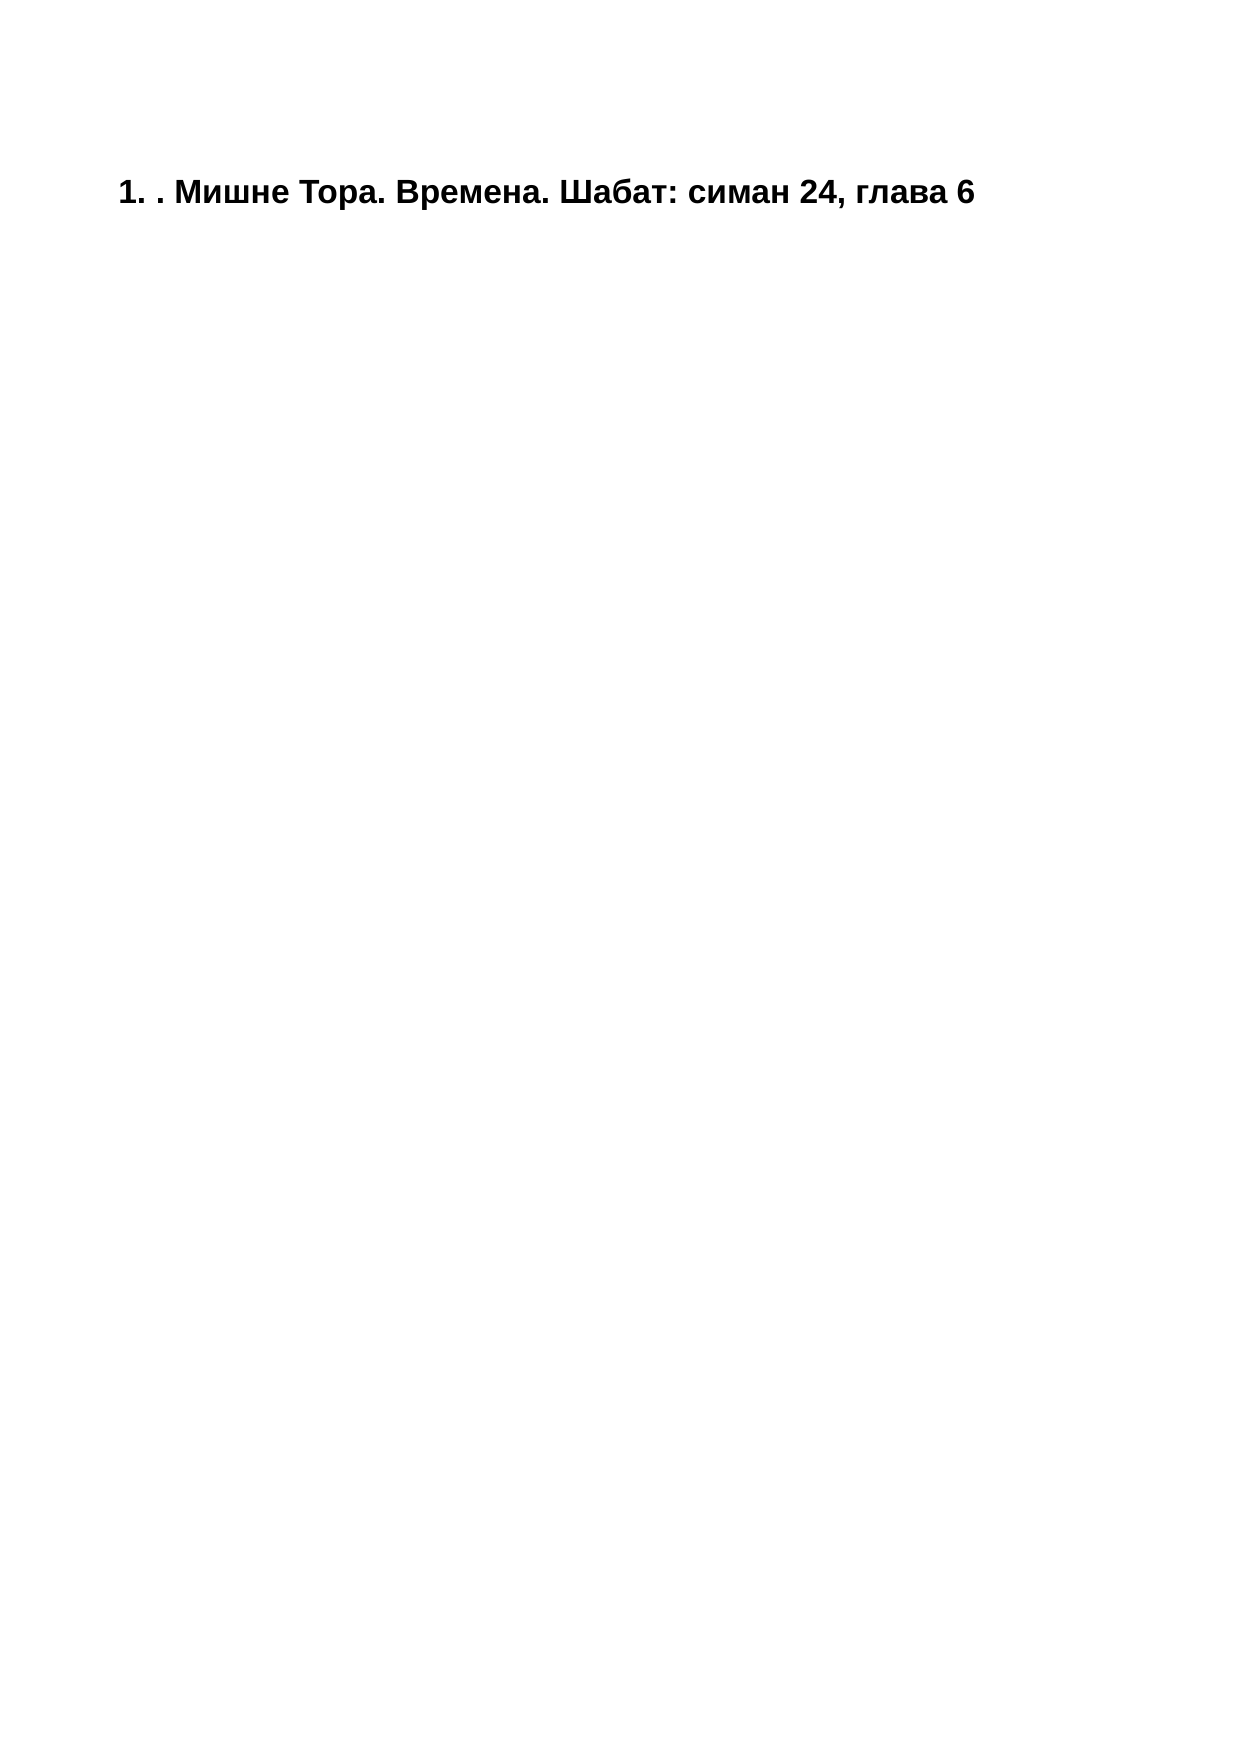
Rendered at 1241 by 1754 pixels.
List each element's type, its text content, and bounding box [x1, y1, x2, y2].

subtitle . Мишне Тора. Времена. Шабат: симан 24, глава 6 [118, 147, 1122, 176]
